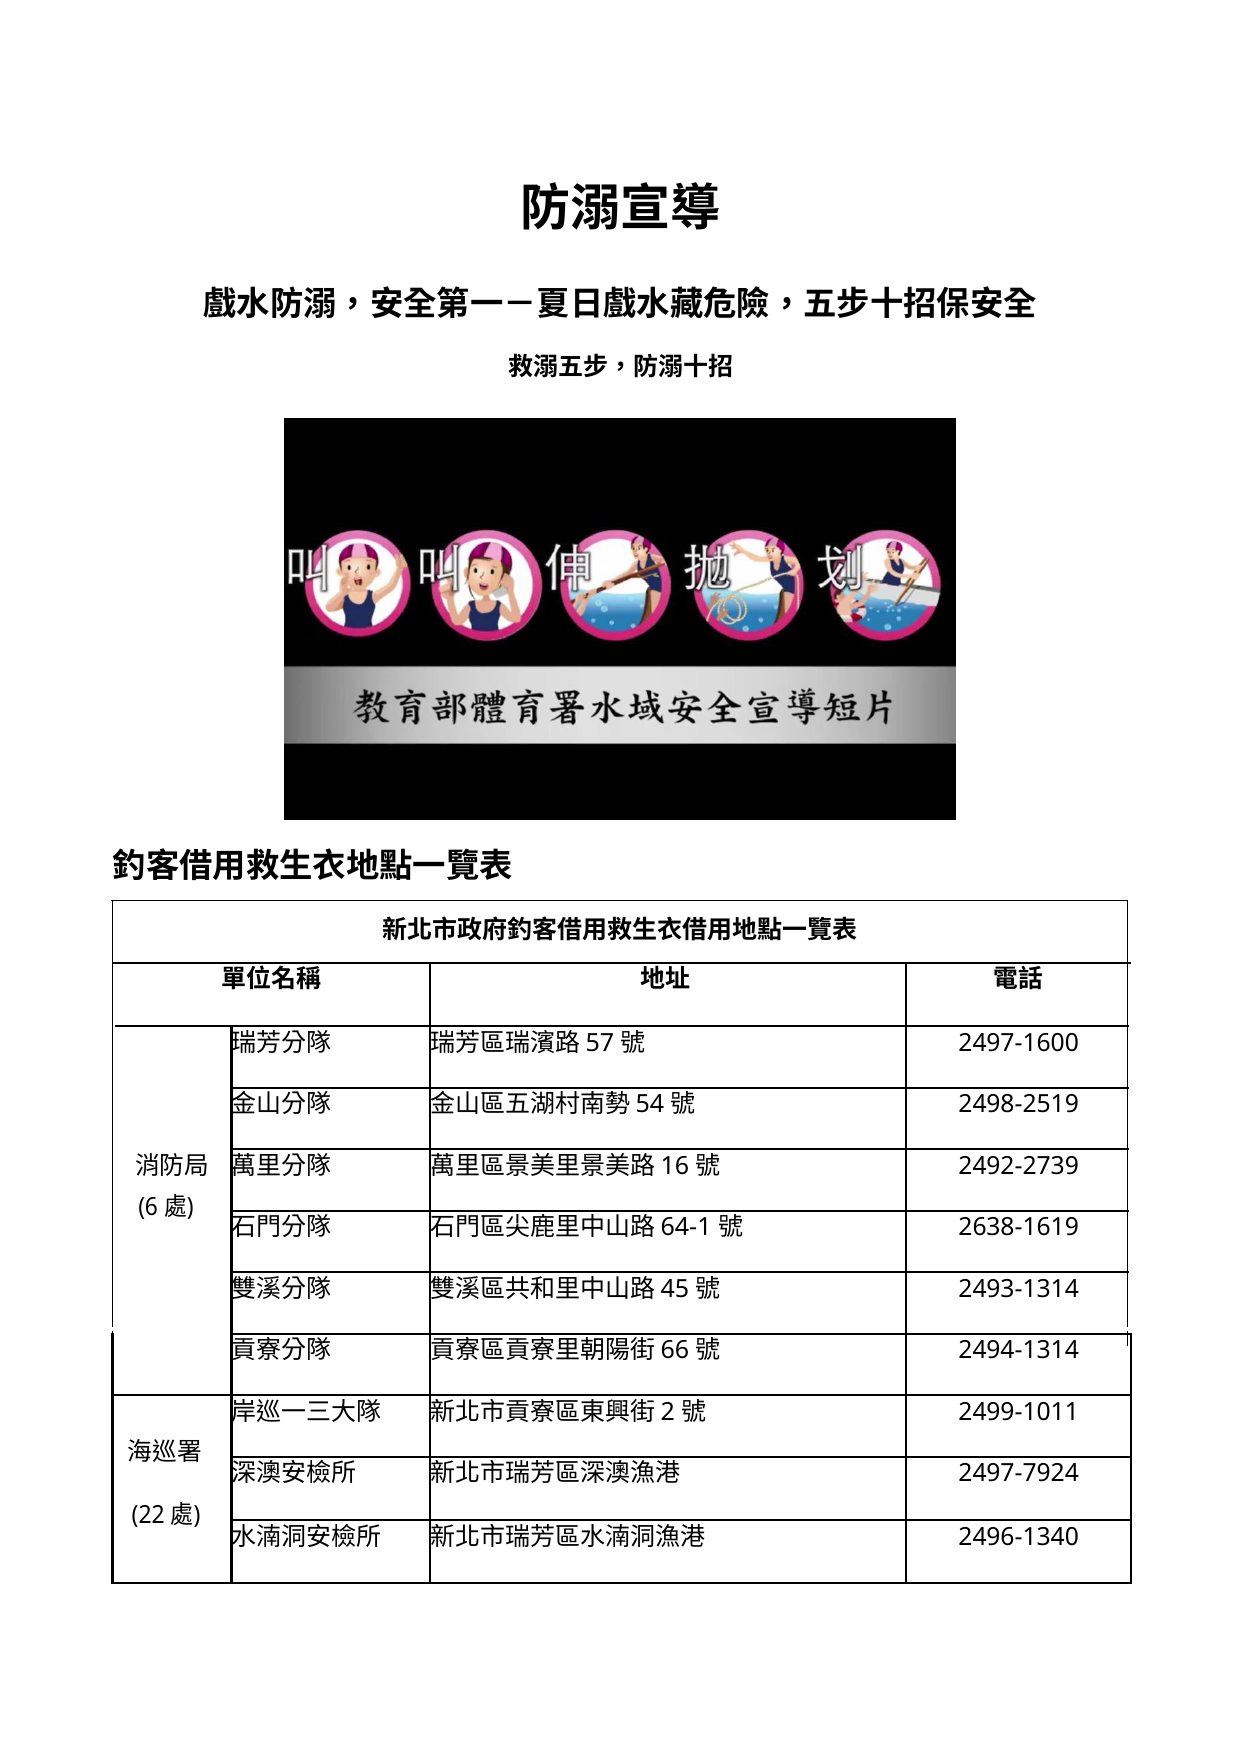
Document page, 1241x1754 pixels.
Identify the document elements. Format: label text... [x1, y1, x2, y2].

table_cell [113, 1087, 217, 1129]
table_cell [217, 1469, 230, 1500]
table_cell 2496-1340 [907, 1521, 1130, 1563]
table_cell [431, 1068, 905, 1087]
table_cell 雙溪分隊 [233, 1273, 429, 1314]
table_cell 深澳安檢所 [233, 1458, 429, 1500]
table_cell 2498-2519 [907, 1089, 1127, 1129]
table_cell 貢寮分隊 [233, 1335, 429, 1375]
table_cell [113, 1252, 217, 1271]
table_cell 2497-7924 [907, 1458, 1130, 1500]
table_cell 水湳洞安檢所 [233, 1521, 429, 1563]
table_cell 2492-2739 [907, 1150, 1127, 1191]
table_cell 金山區五湖村南勢 54 號 [431, 1089, 905, 1129]
table_cell [217, 1531, 230, 1563]
table_cell 2638-1619 [907, 1212, 1127, 1252]
table_cell [217, 1375, 230, 1394]
table_cell 雙溪區共和里中山路 45 號 [431, 1273, 905, 1314]
table_cell [431, 1563, 905, 1582]
table_cell [431, 1191, 905, 1210]
table_cell [233, 1129, 429, 1148]
table_cell [431, 1437, 905, 1456]
table_cell [233, 1068, 429, 1087]
table_cell [233, 1314, 429, 1333]
table_cell [431, 1314, 905, 1333]
text 戲水防溺，安全第一－夏日戲水藏危險，五步十招保安全 [112, 283, 1127, 323]
table_cell 海巡署 [114, 1437, 217, 1469]
table_cell 瑞芳分隊 [233, 1027, 429, 1068]
table_cell [114, 1563, 217, 1582]
table_cell 2497-1600 [907, 1027, 1127, 1068]
table_cell [217, 1519, 230, 1531]
table_cell [113, 1006, 217, 1025]
table_cell [907, 1500, 1130, 1519]
table_cell [217, 1456, 230, 1469]
table_cell (22 處) [114, 1500, 217, 1531]
table_cell [431, 1375, 905, 1394]
table_cell [431, 1252, 905, 1271]
table_cell 石門區尖鹿里中山路 64-1 號 [431, 1212, 905, 1252]
table_cell [233, 1563, 429, 1582]
table_cell [907, 1375, 1130, 1394]
table_cell [431, 1500, 905, 1519]
table_cell [907, 1191, 1127, 1210]
table_cell [217, 1006, 231, 1025]
table_cell [233, 1375, 429, 1394]
table_cell [217, 1333, 230, 1375]
table_cell [217, 1396, 230, 1437]
table_cell 岸巡一三大隊 [233, 1396, 429, 1437]
table_cell 2499-1011 [907, 1396, 1130, 1437]
table_cell [217, 1500, 230, 1519]
text 防溺宣導 [112, 177, 1127, 237]
table_cell [113, 1271, 217, 1314]
table_cell 金山分隊 [233, 1089, 429, 1129]
table_cell [114, 1469, 217, 1500]
table_cell 石門分隊 [233, 1212, 429, 1252]
table_cell [217, 1271, 230, 1314]
table_cell 消防局 [113, 1148, 230, 1191]
table_cell [217, 1252, 230, 1271]
table_cell [431, 1006, 905, 1025]
table_cell 萬里分隊 [233, 1150, 429, 1191]
table_cell 新北市瑞芳區水湳洞漁港 [431, 1521, 905, 1563]
table_cell [907, 1563, 1130, 1582]
table_cell [233, 1191, 429, 1210]
table_cell [113, 1314, 217, 1333]
table_cell [217, 1437, 230, 1456]
table_cell [907, 1129, 1127, 1148]
table_cell [233, 1252, 429, 1271]
table_cell 萬里區景美里景美路 16 號 [431, 1150, 905, 1191]
table_cell [233, 1500, 429, 1519]
table_cell [907, 1068, 1127, 1087]
table_cell 2493-1314 [907, 1273, 1127, 1314]
table_cell [217, 1027, 230, 1068]
table_cell [113, 1025, 217, 1068]
table_cell [217, 1087, 230, 1129]
table_cell [217, 1191, 230, 1210]
table_cell [233, 1437, 429, 1456]
table_cell [231, 1006, 429, 1025]
table_cell [217, 1068, 230, 1087]
table_cell 2494-1314 [907, 1335, 1130, 1375]
table_cell 貢寮區貢寮里朝陽街 66 號 [431, 1335, 905, 1375]
table_cell [907, 1252, 1127, 1271]
table_header 地址 [431, 964, 905, 1006]
table_header [113, 964, 217, 1006]
table_cell [907, 1437, 1130, 1456]
table_cell [217, 1563, 230, 1582]
table_cell 新北市瑞芳區深澳漁港 [431, 1458, 905, 1500]
table_cell [217, 1314, 230, 1333]
table_cell [217, 1210, 230, 1252]
text 救溺五步，防溺十招 [112, 351, 1129, 381]
table_cell [431, 1129, 905, 1148]
table_header 單位名稱 [217, 964, 429, 1006]
table_cell 新北市貢寮區東興街 2 號 [431, 1396, 905, 1437]
table_cell [114, 1375, 217, 1394]
text 新北市政府釣客借用救生衣借用地點一覽表 [113, 915, 1127, 945]
table_cell [114, 1531, 217, 1563]
table_cell [907, 1314, 1127, 1333]
table_cell [113, 1068, 217, 1087]
table_cell (6 處) [113, 1191, 217, 1252]
table_cell [114, 1396, 217, 1437]
text 釣客借用救生衣地點一覽表 [112, 846, 1127, 886]
table_cell 瑞芳區瑞濱路 57 號 [431, 1027, 905, 1068]
table_header 電話 [907, 964, 1127, 1006]
table_cell [114, 1333, 217, 1375]
table_cell [113, 1129, 230, 1148]
table_cell [907, 1006, 1127, 1025]
picture [284, 418, 956, 820]
